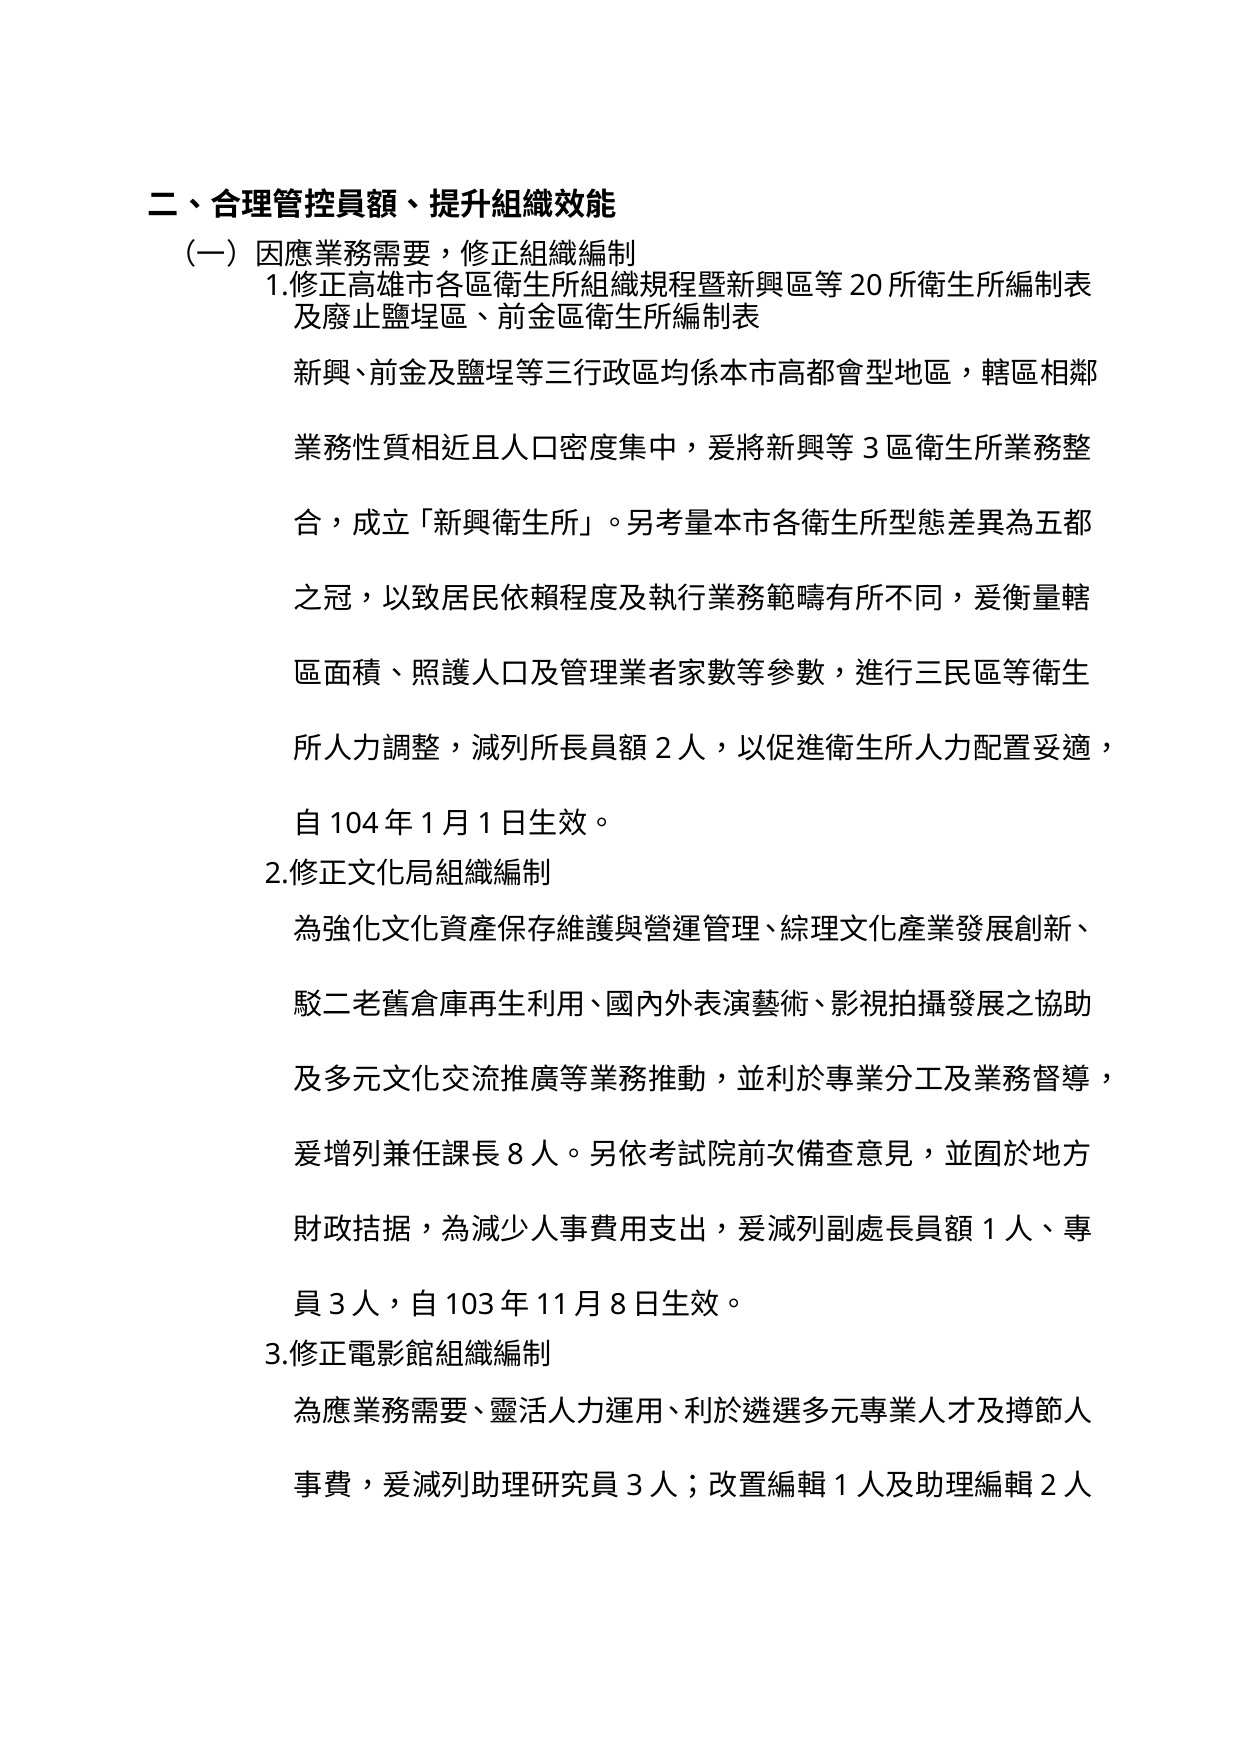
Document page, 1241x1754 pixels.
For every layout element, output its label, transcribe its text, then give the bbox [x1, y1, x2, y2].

text 新興、前金及鹽埕等三行政區均係本市高都會型地區，轄區相鄰、業務性質相近且人口密度集中，爰將新興等3區衛生所業務整合，成立「新興衛生所」。另考量本市各衛生所型態差異為五都之冠，以致居民依賴程度及執行業務範疇有所不同，爰衡量轄區面積、照護人口及管理業者家數等參數，進行三民區等衛生所人力調整，減列所長員額2人，以促進衛生所人力配置妥適，自104年1月1日生效。 [293, 333, 1092, 858]
text 2.修正文化局組織編制 [264, 858, 1092, 889]
text 3.修正電影館組織編制 [264, 1339, 1092, 1371]
text （一）因應業務需要，修正組織編制 [148, 239, 1092, 271]
text 為應業務需要、靈活人力運用、利於遴選多元專業人才及撙節人事費，爰減列助理研究員3人；改置編輯1人及助理編輯2人，並採任用、聘任雙軌進用制度，自103年11月8日生效。 [293, 1371, 1092, 1521]
text 二、合理管控員額、提升組織效能 [148, 164, 1092, 239]
text 為強化文化資產保存維護與營運管理、綜理文化產業發展創新、駁二老舊倉庫再生利用、國內外表演藝術、影視拍攝發展之協助及多元文化交流推廣等業務推動，並利於專業分工及業務督導，爰增列兼任課長8人。另依考試院前次備查意見，並囿於地方財政拮据，為減少人事費用支出，爰減列副處長員額1人、專員3人，自103年11月8日生效。 [293, 889, 1092, 1339]
text 1.修正高雄市各區衛生所組織規程暨新興區等20所衛生所編制表及廢止鹽埕區、前金區衛生所編制表 [264, 271, 1092, 333]
